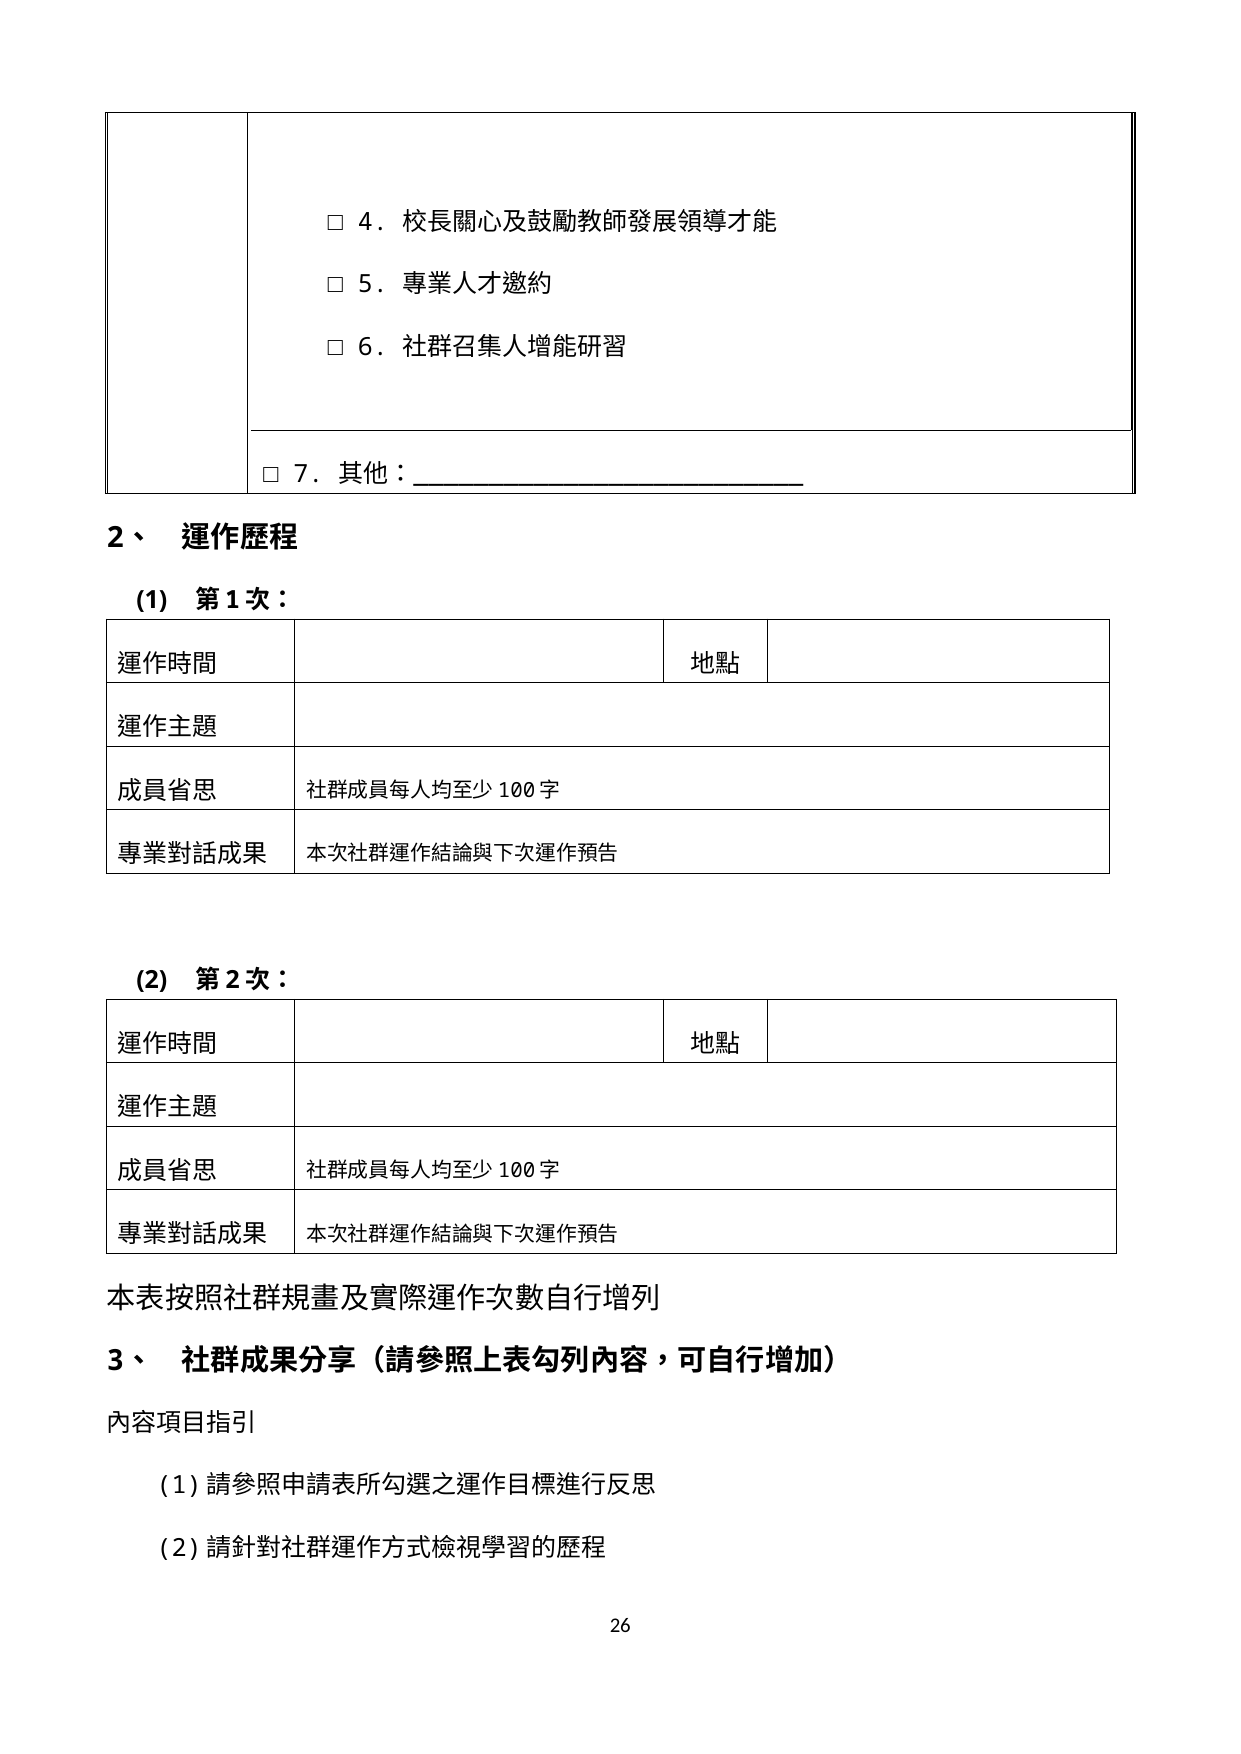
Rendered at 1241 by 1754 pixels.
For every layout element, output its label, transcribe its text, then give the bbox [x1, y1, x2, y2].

text 內容項目指引 [106, 1379, 1134, 1441]
table_cell [295, 683, 1109, 746]
table_cell 成員省思 [107, 747, 294, 809]
table_cell 運作主題 [107, 683, 294, 746]
text 本表按照社群規畫及實際運作次數自行增列 [106, 1254, 1134, 1316]
table_cell 運作主題 [107, 1063, 294, 1126]
table_header 地點 [664, 620, 767, 682]
list 運作歷程 [106, 494, 1134, 556]
table_cell 專業對話成果 [107, 1190, 294, 1253]
table_cell 本次社群運作結論與下次運作預告 [295, 1190, 1116, 1253]
table_cell 專業對話成果 [107, 810, 294, 873]
table_header [295, 620, 663, 682]
table_cell 社群成員每人均至少100字 [295, 1127, 1116, 1189]
table_cell [108, 113, 247, 492]
list 請參照申請表所勾選之運作目標進行反思 [156, 1441, 1134, 1504]
table_header 運作時間 [107, 1000, 294, 1062]
table_header [295, 1000, 663, 1062]
table_header 運作時間 [107, 620, 294, 682]
table_cell □ 4. 校長關心及鼓勵教師發展領導才能 □ 5. 專業人才邀約 □ 6. 社群召集人增能研習 □ 7. 其他：__________________________ [248, 113, 1132, 492]
table_header [768, 1000, 1116, 1062]
table_cell 社群成員每人均至少100字 [295, 747, 1109, 809]
list 請針對社群運作方式檢視學習的歷程 [156, 1504, 1134, 1566]
list 社群成果分享（請參照上表勾列內容，可自行增加） [106, 1316, 1134, 1379]
table_header [768, 620, 1109, 682]
table_cell 成員省思 [107, 1127, 294, 1189]
list 第2次： [136, 936, 1134, 999]
table_cell 本次社群運作結論與下次運作預告 [295, 810, 1109, 873]
list 第1次： [136, 556, 1134, 618]
table_header 地點 [664, 1000, 767, 1062]
table_cell [295, 1063, 1116, 1126]
